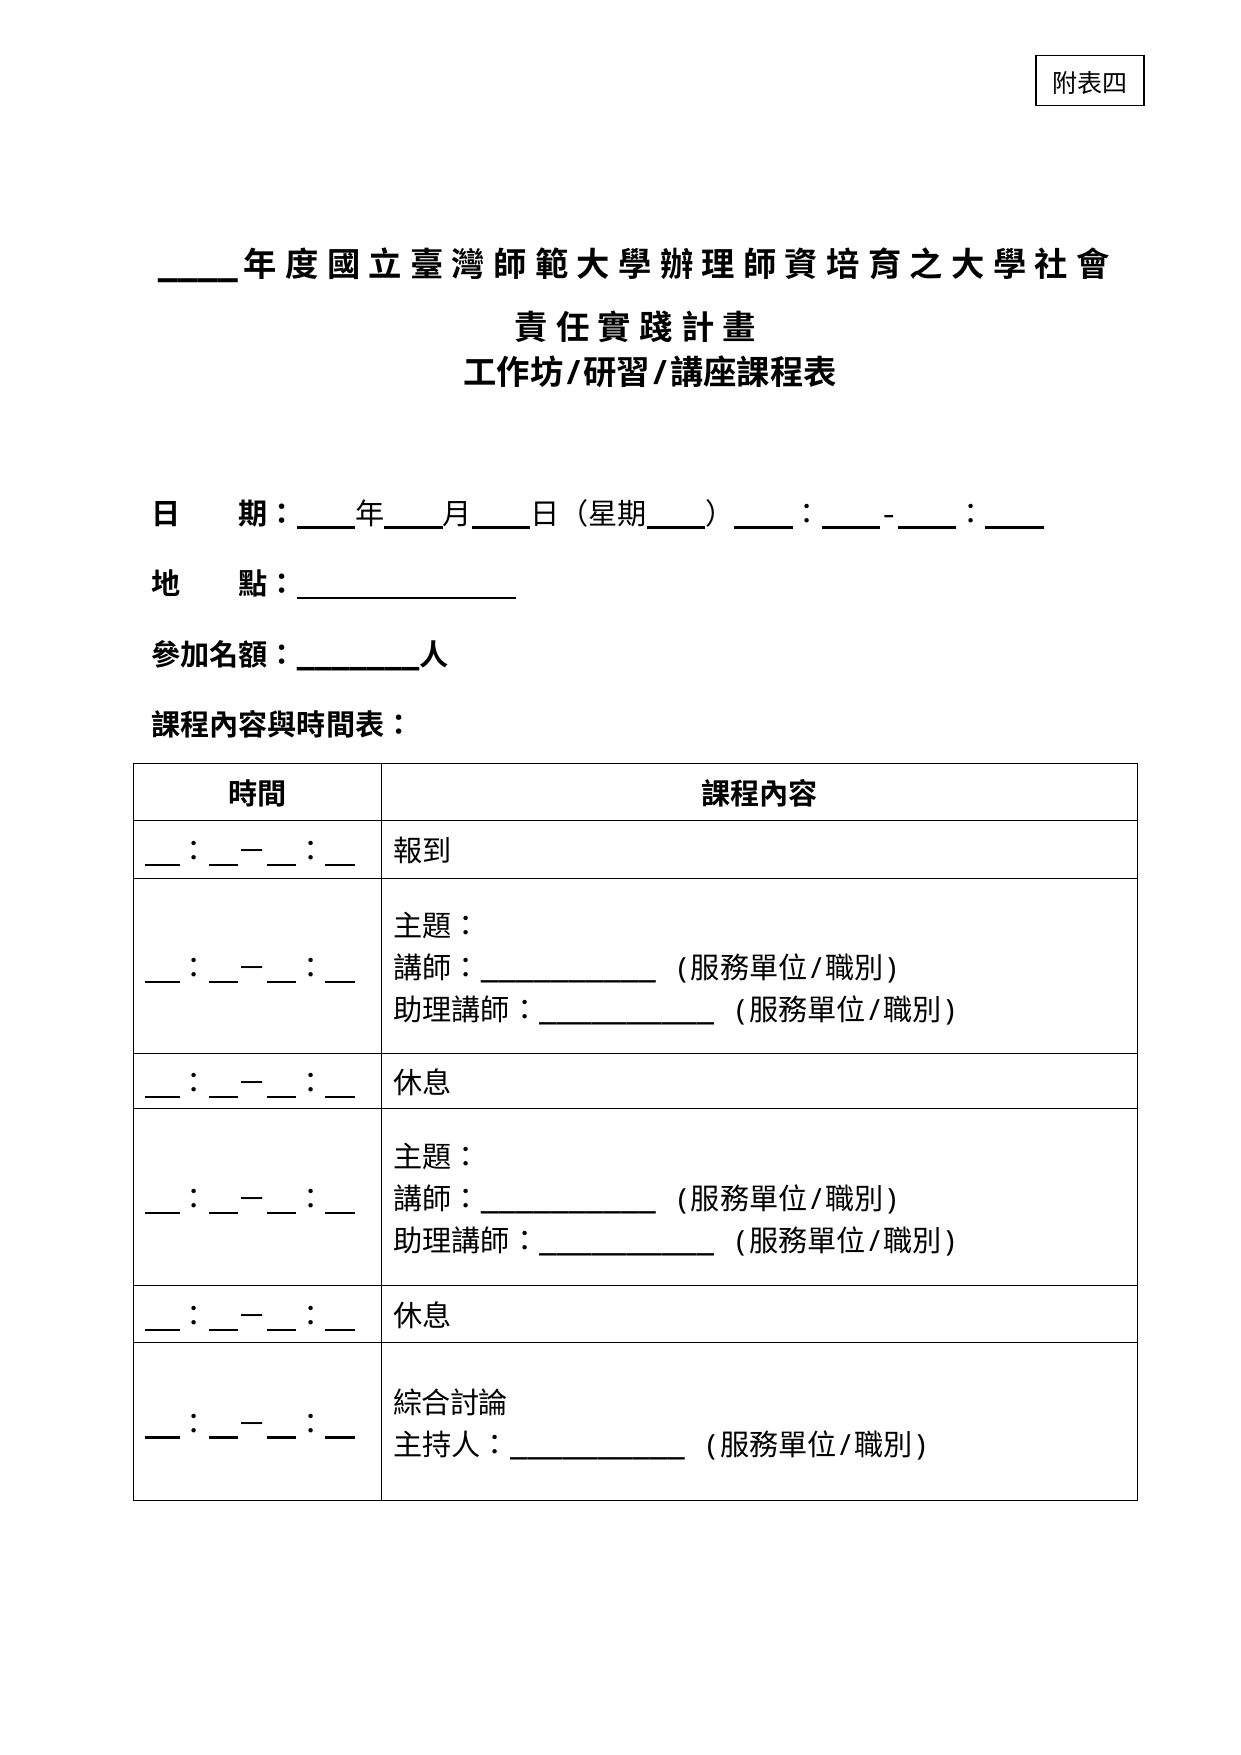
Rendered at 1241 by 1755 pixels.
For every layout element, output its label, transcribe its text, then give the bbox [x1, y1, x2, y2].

table_cell 休息 [382, 1286, 1137, 1342]
text 日 期： 年 月 日（星期 ） ： - ： [151, 490, 1119, 533]
text 參加名額：_______人 [151, 631, 1119, 673]
table_cell ： － ： [134, 1109, 381, 1285]
table_cell ： － ： [134, 1054, 381, 1108]
table_cell ： － ： [134, 879, 381, 1053]
text 工作坊/研習/講座課程表 [151, 346, 1149, 394]
table_cell 休息 [382, 1054, 1137, 1108]
text ____年度國立臺灣師範大學辦理師資培育之大學社會責任實踐計畫 [151, 221, 1119, 346]
table_cell 主題： 講師：__________ (服務單位/職別) 助理講師：__________ (服務單位/職別) [382, 1109, 1137, 1285]
table_cell 綜合討論 主持人：__________ (服務單位/職別) [382, 1343, 1137, 1500]
text 地 點： [151, 561, 1119, 603]
table_header 時間 [134, 764, 381, 820]
table_header 課程內容 [382, 764, 1137, 820]
table_cell ： － ： [134, 1286, 381, 1342]
text 課程內容與時間表： [151, 702, 1119, 744]
table_cell ： － ： [134, 1343, 381, 1500]
table_cell 主題： 講師：__________ (服務單位/職別) 助理講師：__________ (服務單位/職別) [382, 879, 1137, 1053]
table_cell ： － ： [134, 821, 381, 878]
text 附表四三 [1052, 64, 1128, 97]
table_cell 報到 [382, 821, 1137, 878]
text [1037, 56, 1143, 105]
